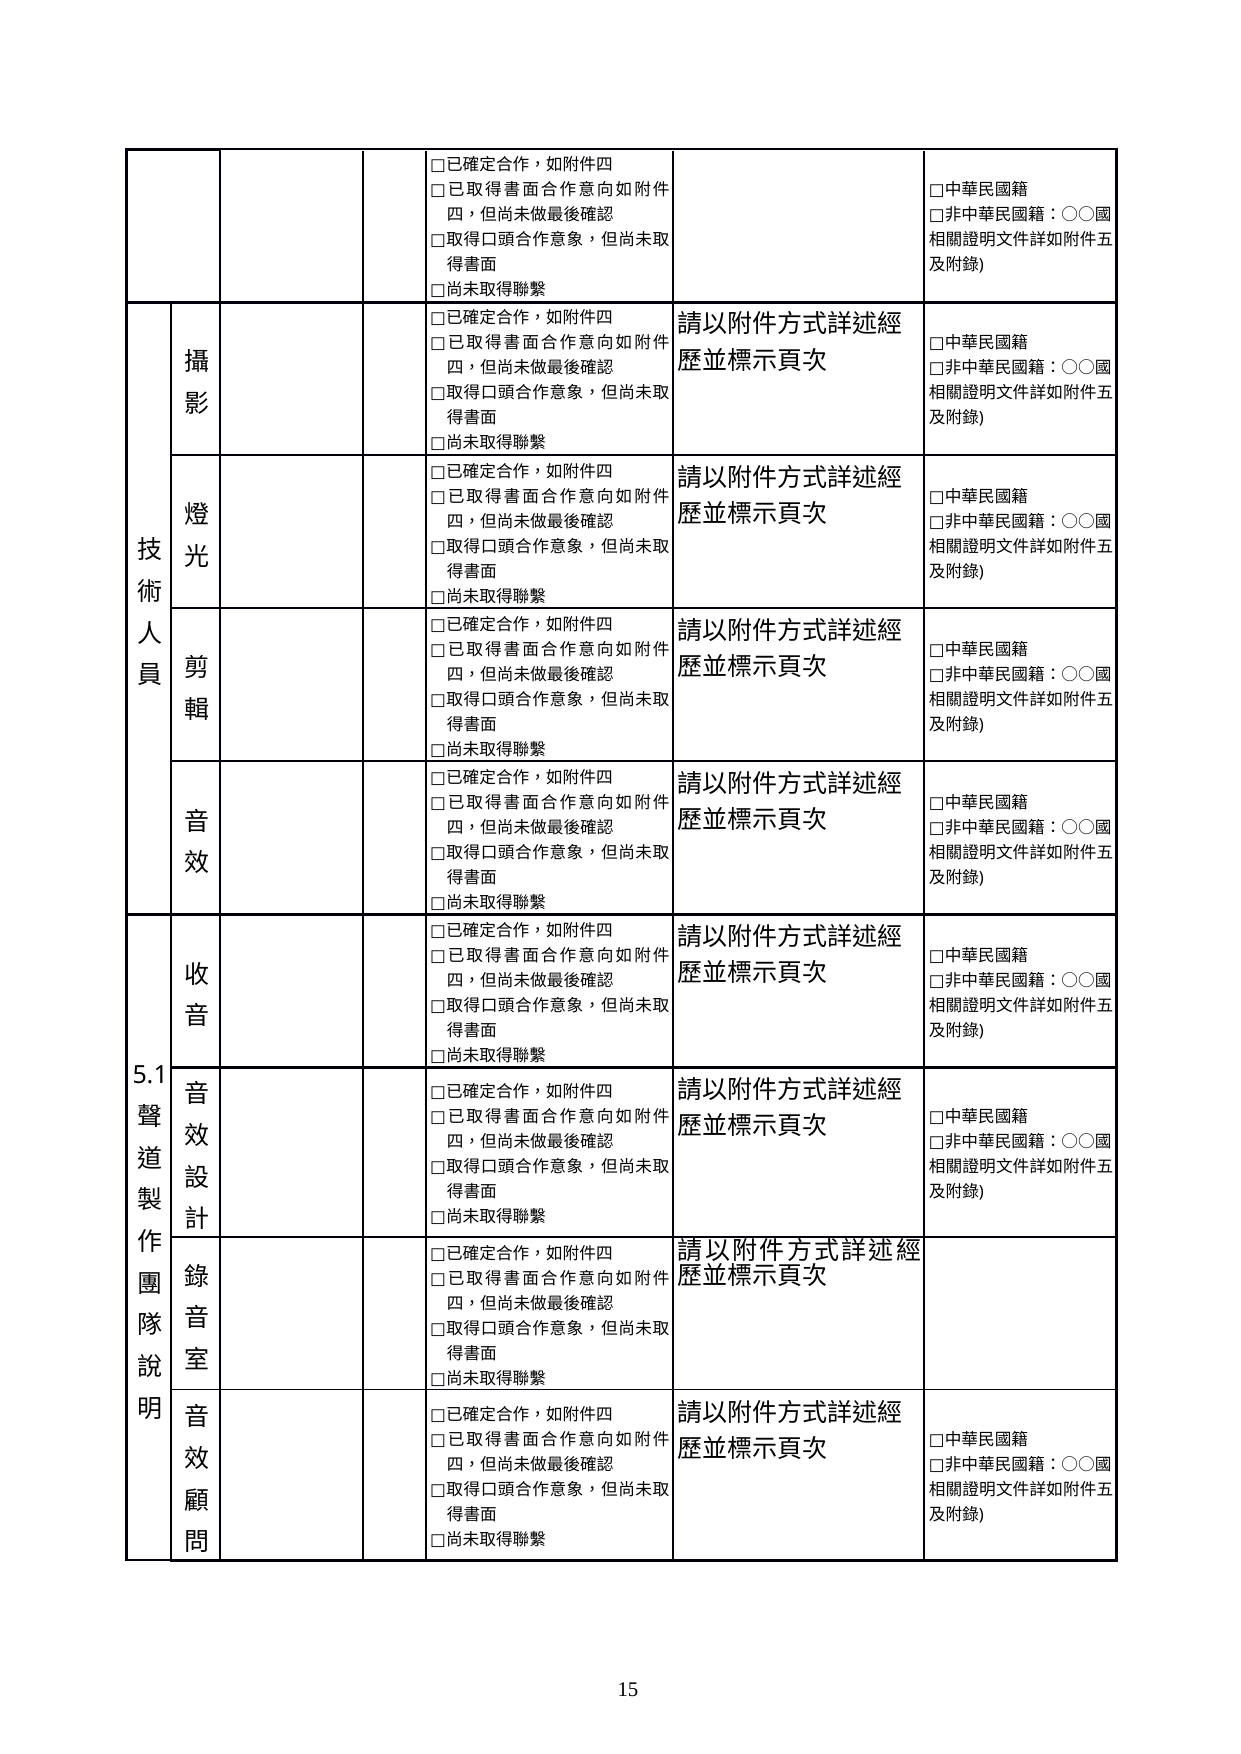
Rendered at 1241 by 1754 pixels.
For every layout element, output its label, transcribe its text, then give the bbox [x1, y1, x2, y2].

table_cell □中華民國籍 □非中華民國籍：○○國 相關證明文件詳如附件五及附錄) [925, 609, 1115, 760]
table_cell [364, 916, 425, 1066]
table_cell 剪輯 [172, 609, 219, 760]
table_cell [364, 609, 425, 760]
table_cell [364, 304, 425, 454]
table_cell □已確定合作，如附件四 □已取得書面合作意向如附件四，但尚未做最後確認 □取得口頭合作意象，但尚未取得書面 □尚未取得聯繫 [427, 456, 672, 607]
table_cell 請以附件方式詳述經歷並標示頁次 [674, 456, 923, 607]
table_cell □中華民國籍 □非中華民國籍：○○國 相關證明文件詳如附件五及附錄) [925, 762, 1115, 913]
table_cell 燈 光 [172, 456, 219, 607]
table_cell □中華民國籍 □非中華民國籍：○○國 相關證明文件詳如附件五及附錄) [925, 1069, 1115, 1236]
table_cell 請以附件方式詳述經歷並標示頁次 [674, 1390, 923, 1559]
table_cell 音效 [172, 762, 219, 913]
table_cell [221, 456, 362, 607]
table_cell [364, 762, 425, 913]
table_cell [221, 1390, 362, 1559]
table_cell 音效設計 [172, 1069, 219, 1236]
table_cell [221, 916, 362, 1066]
table_cell □已確定合作，如附件四 □已取得書面合作意向如附件四，但尚未做最後確認 □取得口頭合作意象，但尚未取得書面 □尚未取得聯繫 [427, 1069, 672, 1236]
table_cell 音效顧問 [172, 1390, 219, 1559]
table_cell □已確定合作，如附件四 □已取得書面合作意向如附件四，但尚未做最後確認 □取得口頭合作意象，但尚未取得書面 □尚未取得聯繫 [427, 1390, 672, 1559]
table_cell [221, 1238, 362, 1389]
table_cell 請以附件方式詳述經歷並標示頁次 [674, 762, 923, 913]
table_cell □已確定合作，如附件四 □已取得書面合作意向如附件四，但尚未做最後確認 □取得口頭合作意象，但尚未取得書面 □尚未取得聯繫 [427, 304, 672, 454]
table_cell 5.1聲道製作團隊說明 [128, 916, 170, 1559]
table_cell 收音 [172, 916, 219, 1066]
table_cell 請以附件方式詳述經歷並標示頁次 [674, 609, 923, 760]
table_cell [364, 1069, 425, 1236]
table_cell □已確定合作，如附件四 □已取得書面合作意向如附件四，但尚未做最後確認 □取得口頭合作意象，但尚未取得書面 □尚未取得聯繫 [427, 916, 672, 1066]
table_cell □中華民國籍 □非中華民國籍：○○國 相關證明文件詳如附件五及附錄) [925, 1390, 1115, 1559]
table_cell [364, 456, 425, 607]
table_cell 請以附件方式詳述經歷並標示頁次 [674, 304, 923, 454]
table_cell □中華民國籍 □非中華民國籍：○○國 相關證明文件詳如附件五及附錄) [925, 150, 1115, 301]
table_cell 請以附件方式詳述經歷並標示頁次 [674, 916, 923, 1066]
table_cell □中華民國籍 □非中華民國籍：○○國 相關證明文件詳如附件五及附錄) [925, 304, 1115, 454]
table_cell [364, 150, 426, 301]
table_cell [925, 1238, 1115, 1389]
table_cell [364, 1238, 425, 1389]
table_cell [674, 150, 924, 301]
table_cell 請以附件方式詳述經歷並標示頁次 [674, 1069, 923, 1236]
table_cell 錄音室 [172, 1238, 219, 1389]
table_cell [221, 304, 362, 454]
table_cell 技術人員 [128, 304, 170, 913]
table_cell [221, 762, 362, 913]
table_cell [364, 1390, 425, 1559]
table_cell [221, 609, 362, 760]
table_cell 攝 影 [172, 304, 219, 454]
table_cell □中華民國籍 □非中華民國籍：○○國 相關證明文件詳如附件五及附錄) [925, 916, 1115, 1066]
table_cell [221, 1069, 362, 1236]
table_cell □已確定合作，如附件四 □已取得書面合作意向如附件四，但尚未做最後確認 □取得口頭合作意象，但尚未取得書面 □尚未取得聯繫 [427, 150, 673, 301]
table_cell □已確定合作，如附件四 □已取得書面合作意向如附件四，但尚未做最後確認 □取得口頭合作意象，但尚未取得書面 □尚未取得聯繫 [427, 1238, 672, 1389]
table_cell 請以附件方式詳述經歷並標示頁次 [674, 1238, 923, 1389]
table_cell [221, 150, 363, 301]
table_cell □已確定合作，如附件四 □已取得書面合作意向如附件四，但尚未做最後確認 □取得口頭合作意象，但尚未取得書面 □尚未取得聯繫 [427, 609, 672, 760]
table_cell □中華民國籍 □非中華民國籍：○○國 相關證明文件詳如附件五及附錄) [925, 456, 1115, 607]
table_cell [128, 151, 219, 301]
table_cell □已確定合作，如附件四 □已取得書面合作意向如附件四，但尚未做最後確認 □取得口頭合作意象，但尚未取得書面 □尚未取得聯繫 [427, 762, 672, 913]
